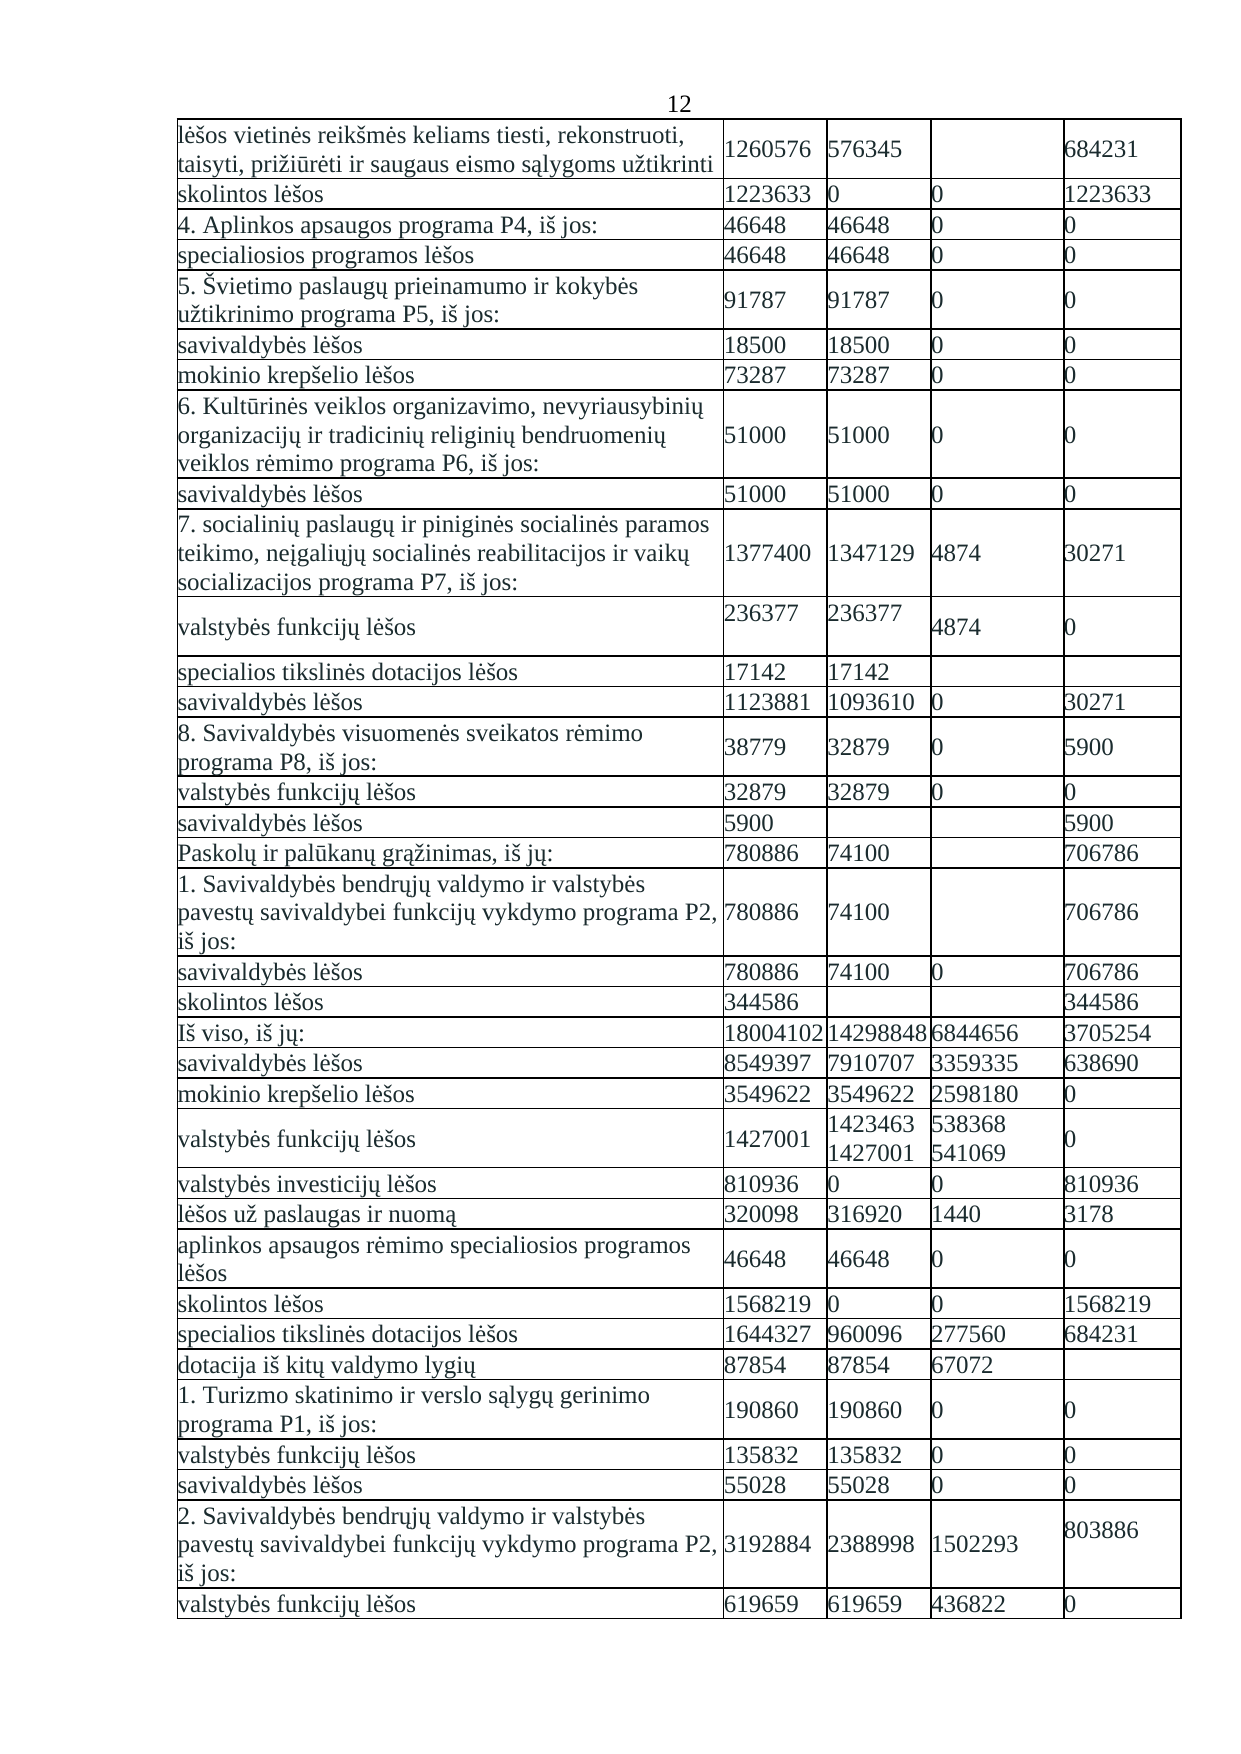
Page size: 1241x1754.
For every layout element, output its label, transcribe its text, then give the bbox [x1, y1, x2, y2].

table_cell 74100 [828, 869, 930, 955]
table_cell savivaldybės lėšos [178, 808, 723, 836]
table_cell 73287 [724, 360, 826, 389]
table_cell 7. socialinių paslaugų ir piniginės socialinės paramos teikimo, neįgaliųjų socialinės reabilitacijos ir vaikų socializacijos programa P7, iš jos: [178, 510, 723, 596]
table_cell [828, 987, 930, 1016]
table_cell 91787 [724, 271, 826, 328]
table_cell 810936 [724, 1168, 826, 1197]
table_cell 3359335 [932, 1048, 1063, 1077]
table_cell 190860 [724, 1380, 826, 1438]
table_cell 46648 [828, 210, 930, 238]
table_cell 706786 [1065, 838, 1180, 867]
table_cell 0 [828, 179, 930, 208]
table_cell 810936 [1065, 1168, 1180, 1197]
table_cell 3549622 [724, 1079, 826, 1108]
table_cell 18500 [724, 330, 826, 359]
table_cell 5. Švietimo paslaugų prieinamumo ir kokybės užtikrinimo programa P5, iš jos: [178, 271, 723, 328]
table_cell 46648 [828, 1230, 930, 1287]
table_cell savivaldybės lėšos [178, 330, 723, 359]
table_cell 344586 [1065, 987, 1180, 1016]
table_cell 0 [1065, 271, 1180, 328]
table_cell 2598180 [932, 1079, 1063, 1108]
table_cell 0 [932, 179, 1063, 208]
table_cell 18004102 [724, 1018, 826, 1047]
table_cell 38779 [724, 718, 826, 775]
table_cell 55028 [828, 1470, 930, 1499]
table_cell 0 [1065, 1589, 1180, 1618]
table_cell 5900 [1065, 718, 1180, 775]
table_cell savivaldybės lėšos [178, 1048, 723, 1077]
table_cell 0 [932, 1168, 1063, 1197]
table_cell 0 [1065, 1079, 1180, 1108]
table_cell 46648 [828, 240, 930, 269]
table_cell mokinio krepšelio lėšos [178, 1079, 723, 1108]
table_cell 780886 [724, 838, 826, 867]
table_cell specialios tikslinės dotacijos lėšos [178, 657, 723, 686]
table_cell 32879 [828, 777, 930, 806]
table_cell specialiosios programos lėšos [178, 240, 723, 269]
table_cell 0 [932, 391, 1063, 477]
table_cell 316920 [828, 1199, 930, 1228]
table_cell 4874 [932, 510, 1063, 596]
table_cell 780886 [724, 869, 826, 955]
table_cell 0 [932, 957, 1063, 986]
table_cell 0 [1065, 479, 1180, 508]
table_cell 1. Turizmo skatinimo ir verslo sąlygų gerinimo programa P1, iš jos: [178, 1380, 723, 1438]
table_cell 684231 [1065, 120, 1180, 177]
table_cell 538368 541069 [932, 1109, 1063, 1167]
table_cell 0 [1065, 1470, 1180, 1499]
table_cell 1. Savivaldybės bendrųjų valdymo ir valstybės pavestų savivaldybei funkcijų vykdymo programa P2, iš jos: [178, 869, 723, 955]
table_cell valstybės funkcijų lėšos [178, 597, 723, 655]
table_cell 277560 [932, 1319, 1063, 1348]
table_cell 0 [932, 1440, 1063, 1468]
table_cell 0 [1065, 1440, 1180, 1468]
table_cell 638690 [1065, 1048, 1180, 1077]
table_cell 0 [1065, 240, 1180, 269]
table_cell lėšos už paslaugas ir nuomą [178, 1199, 723, 1228]
table_cell 74100 [828, 838, 930, 867]
table_cell skolintos lėšos [178, 1289, 723, 1318]
table_cell 0 [1065, 1230, 1180, 1287]
table_cell 17142 [724, 657, 826, 686]
table_cell 0 [1065, 1380, 1180, 1438]
table_cell 0 [932, 1230, 1063, 1287]
table_cell 2. Savivaldybės bendrųjų valdymo ir valstybės pavestų savivaldybei funkcijų vykdymo programa P2, iš jos: [178, 1501, 723, 1587]
table_cell 1427001 [724, 1109, 826, 1167]
table_cell 2388998 [828, 1501, 930, 1587]
table_cell 0 [1065, 597, 1180, 655]
table_cell 436822 [932, 1589, 1063, 1618]
table_cell 32879 [828, 718, 930, 775]
table_cell savivaldybės lėšos [178, 1470, 723, 1499]
table_cell 0 [932, 1470, 1063, 1499]
table_cell 1223633 [1065, 179, 1180, 208]
table_cell 91787 [828, 271, 930, 328]
table_cell 1568219 [1065, 1289, 1180, 1318]
table_cell 1440 [932, 1199, 1063, 1228]
table_cell 3549622 [828, 1079, 930, 1108]
table_cell 87854 [724, 1350, 826, 1379]
table_cell 18500 [828, 330, 930, 359]
table_cell 87854 [828, 1350, 930, 1379]
table_cell 74100 [828, 957, 930, 986]
table_cell 619659 [724, 1589, 826, 1618]
table_cell 1347129 [828, 510, 930, 596]
table_cell 46648 [724, 1230, 826, 1287]
table_cell 17142 [828, 657, 930, 686]
table_cell 0 [932, 479, 1063, 508]
table_cell 236377 [724, 597, 826, 655]
table_cell 7910707 [828, 1048, 930, 1077]
table_cell 803886 [1065, 1501, 1180, 1587]
table_cell skolintos lėšos [178, 987, 723, 1016]
table_cell 0 [1065, 391, 1180, 477]
table_cell 0 [932, 240, 1063, 269]
table_cell 576345 [828, 120, 930, 177]
table_cell 190860 [828, 1380, 930, 1438]
table_cell 0 [932, 777, 1063, 806]
table_cell 3192884 [724, 1501, 826, 1587]
table_cell 5900 [724, 808, 826, 836]
table_cell specialios tikslinės dotacijos lėšos [178, 1319, 723, 1348]
table_cell savivaldybės lėšos [178, 479, 723, 508]
table_cell 1423463 1427001 [828, 1109, 930, 1167]
table_cell 135832 [724, 1440, 826, 1468]
table_cell 0 [932, 718, 1063, 775]
table_cell [1065, 1350, 1180, 1379]
table_cell 51000 [724, 479, 826, 508]
table_cell valstybės investicijų lėšos [178, 1168, 723, 1197]
table_cell 0 [1065, 330, 1180, 359]
table_cell 706786 [1065, 869, 1180, 955]
table_cell 1093610 [828, 687, 930, 716]
table_cell savivaldybės lėšos [178, 957, 723, 986]
table_cell 8549397 [724, 1048, 826, 1077]
table_cell savivaldybės lėšos [178, 687, 723, 716]
table_cell valstybės funkcijų lėšos [178, 777, 723, 806]
table_cell 0 [932, 1380, 1063, 1438]
table_cell [932, 808, 1063, 836]
table_cell 55028 [724, 1470, 826, 1499]
table_cell Iš viso, iš jų: [178, 1018, 723, 1047]
table_cell 46648 [724, 210, 826, 238]
table_cell aplinkos apsaugos rėmimo specialiosios programos lėšos [178, 1230, 723, 1287]
table_cell 0 [1065, 777, 1180, 806]
table_cell 0 [932, 687, 1063, 716]
table_cell 6844656 [932, 1018, 1063, 1047]
table_cell 344586 [724, 987, 826, 1016]
table_cell 67072 [932, 1350, 1063, 1379]
table_cell 46648 [724, 240, 826, 269]
table_cell 1123881 [724, 687, 826, 716]
table_cell 0 [932, 271, 1063, 328]
table_cell skolintos lėšos [178, 179, 723, 208]
table_cell 619659 [828, 1589, 930, 1618]
table_cell 32879 [724, 777, 826, 806]
table_cell 684231 [1065, 1319, 1180, 1348]
table_cell 30271 [1065, 687, 1180, 716]
table_cell Paskolų ir palūkanų grąžinimas, iš jų: [178, 838, 723, 867]
table_cell 51000 [724, 391, 826, 477]
table_cell [1065, 657, 1180, 686]
table_cell 0 [932, 360, 1063, 389]
table_cell 0 [932, 210, 1063, 238]
table_cell 6. Kultūrinės veiklos organizavimo, nevyriausybinių organizacijų ir tradicinių religinių bendruomenių veiklos rėmimo programa P6, iš jos: [178, 391, 723, 477]
table_cell valstybės funkcijų lėšos [178, 1440, 723, 1468]
table_cell 1568219 [724, 1289, 826, 1318]
table_cell mokinio krepšelio lėšos [178, 360, 723, 389]
table_cell 960096 [828, 1319, 930, 1348]
table_cell 0 [828, 1168, 930, 1197]
table_cell 1260576 [724, 120, 826, 177]
table_cell 73287 [828, 360, 930, 389]
table_cell 1377400 [724, 510, 826, 596]
table_cell 3178 [1065, 1199, 1180, 1228]
table_cell 1502293 [932, 1501, 1063, 1587]
table_cell [932, 869, 1063, 955]
table_cell [932, 657, 1063, 686]
table_cell 0 [932, 330, 1063, 359]
table_cell [932, 120, 1063, 177]
table_cell 4874 [932, 597, 1063, 655]
table_cell 4. Aplinkos apsaugos programa P4, iš jos: [178, 210, 723, 238]
table_cell 320098 [724, 1199, 826, 1228]
table_cell 0 [1065, 210, 1180, 238]
table_cell 3705254 [1065, 1018, 1180, 1047]
table_cell 0 [1065, 1109, 1180, 1167]
table_cell 236377 [828, 597, 930, 655]
table_cell 135832 [828, 1440, 930, 1468]
table_cell lėšos vietinės reikšmės keliams tiesti, rekonstruoti, taisyti, prižiūrėti ir saugaus eismo sąlygoms užtikrinti [178, 120, 723, 177]
table_cell [828, 808, 930, 836]
table_cell 1223633 [724, 179, 826, 208]
table_cell valstybės funkcijų lėšos [178, 1109, 723, 1167]
table_cell valstybės funkcijų lėšos [178, 1589, 723, 1618]
table_cell 30271 [1065, 510, 1180, 596]
table_cell 0 [1065, 360, 1180, 389]
table_cell 5900 [1065, 808, 1180, 836]
table_cell [932, 838, 1063, 867]
table_cell 51000 [828, 391, 930, 477]
table_cell 14298848 [828, 1018, 930, 1047]
table_cell dotacija iš kitų valdymo lygių [178, 1350, 723, 1379]
table_cell 0 [932, 1289, 1063, 1318]
table_cell 1644327 [724, 1319, 826, 1348]
table_cell [932, 987, 1063, 1016]
table_cell 780886 [724, 957, 826, 986]
table_cell 706786 [1065, 957, 1180, 986]
table_cell 0 [828, 1289, 930, 1318]
table_cell 51000 [828, 479, 930, 508]
table_cell 8. Savivaldybės visuomenės sveikatos rėmimo programa P8, iš jos: [178, 718, 723, 775]
